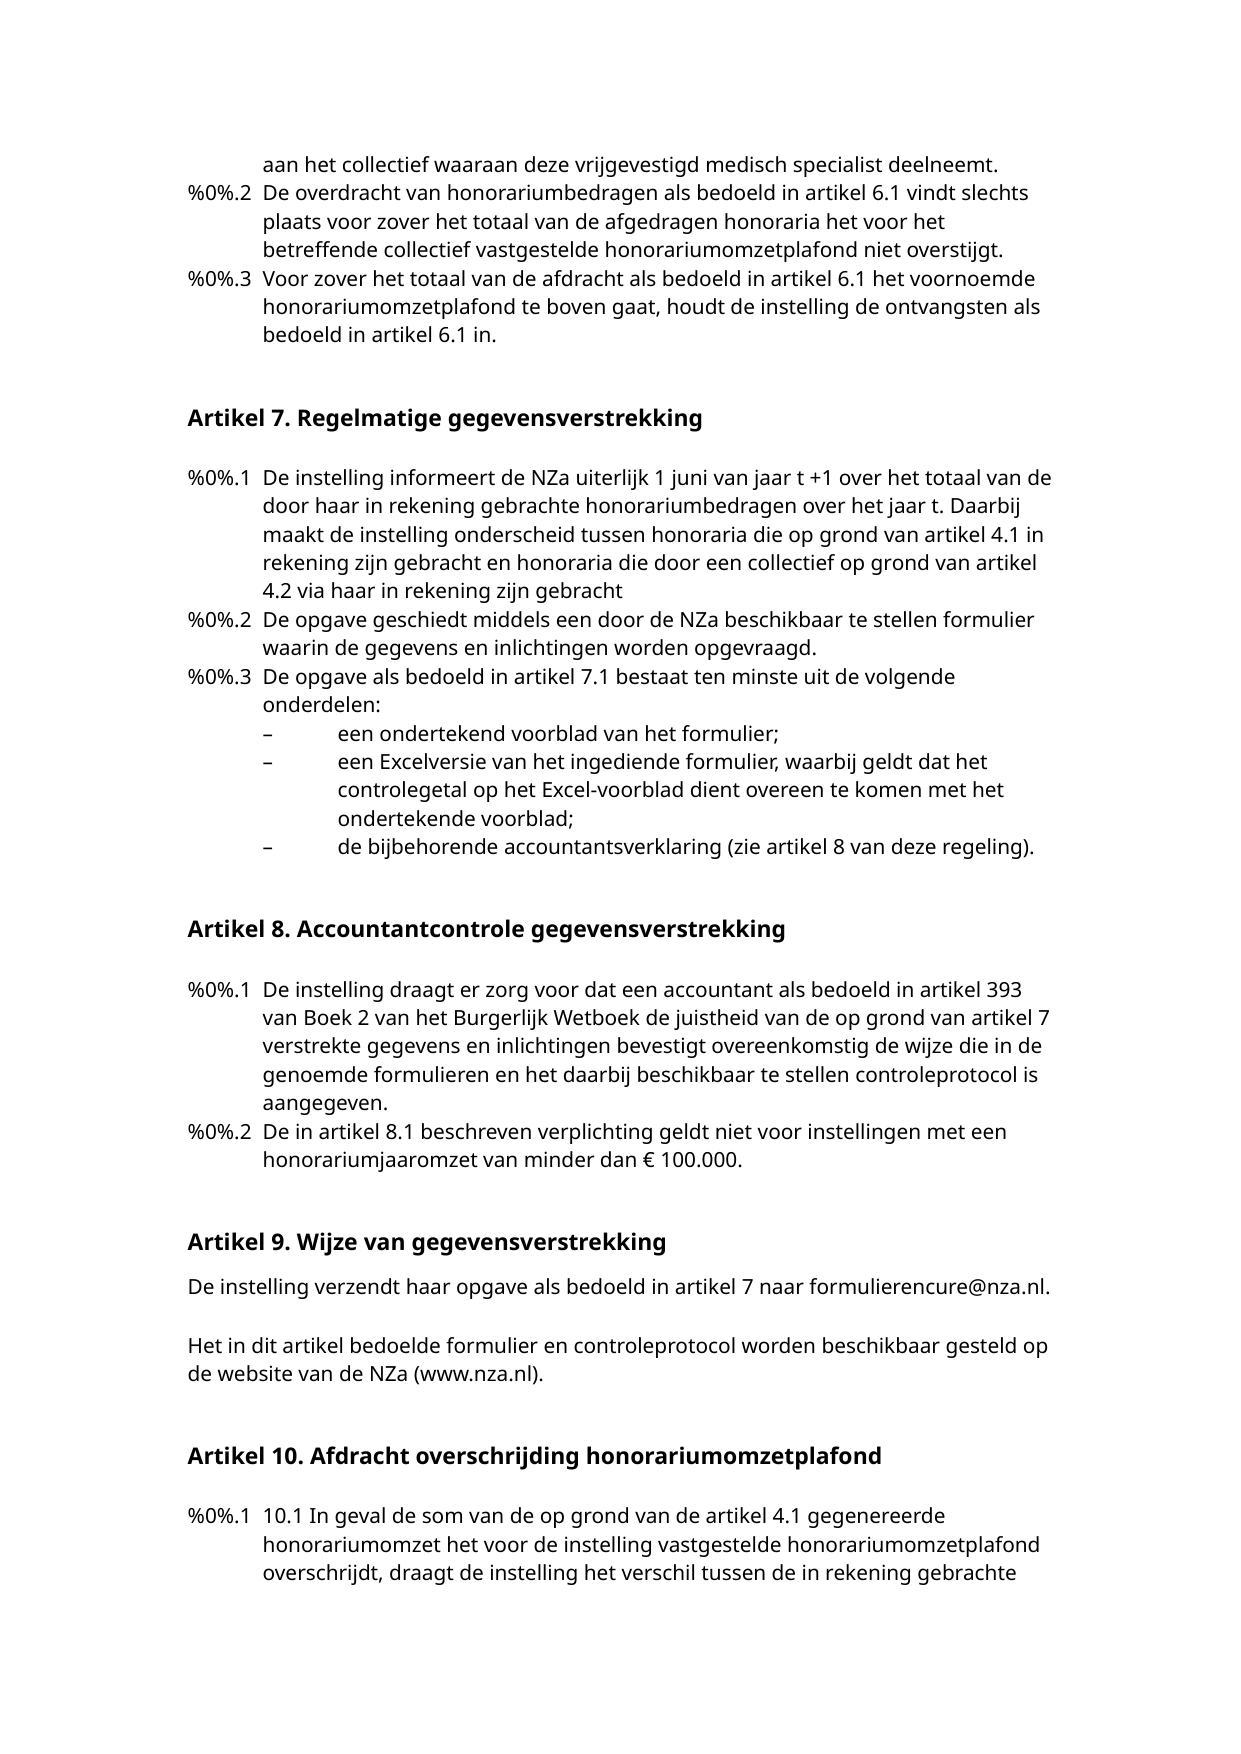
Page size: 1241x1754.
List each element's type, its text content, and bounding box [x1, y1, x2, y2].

subtitle Artikel 10. Afdracht overschrijding honorariumomzetplafond [187, 1440, 1053, 1472]
list een Excelversie van het ingediende formulier, waarbij geldt dat het controlegetal op het Excel-voorblad dient overeen te komen met het ondertekende voorblad; [262, 747, 1053, 832]
list De opgave als bedoeld in artikel 7.1 bestaat ten minste uit de volgende onderdelen: [187, 662, 1053, 719]
list de bijbehorende accountantsverklaring (zie artikel 8 van deze regeling). [262, 832, 1053, 861]
list 10.1 In geval de som van de op grond van de artikel 4.1 gegenereerde honorariumomzet het voor de instelling vastgestelde honorariumomzetplafond overschrijdt, draagt de instelling het verschil tussen de in rekening gebrachte [187, 1502, 1053, 1587]
list De overdracht van honorariumbedragen als bedoeld in artikel 6.1 vindt slechts plaats voor zover het totaal van de afgedragen honoraria het voor het betreffende collectief vastgestelde honorariumomzetplafond niet overstijgt. [187, 178, 1053, 264]
list De instelling informeert de NZa uiterlijk 1 juni van jaar t +1 over het totaal van de door haar in rekening gebrachte honorariumbedragen over het jaar t. Daarbij maakt de instelling onderscheid tussen honoraria die op grond van artikel 4.1 in rekening zijn gebracht en honoraria die door een collectief op grond van artikel 4.2 via haar in rekening zijn gebracht [187, 463, 1053, 605]
subtitle Artikel 9. Wijze van gegevensverstrekking [187, 1226, 1053, 1257]
list De opgave geschiedt middels een door de NZa beschikbaar te stellen formulier waarin de gegevens en inlichtingen worden opgevraagd. [187, 605, 1053, 662]
list aan het collectief waaraan deze vrijgevestigd medisch specialist deelneemt. [187, 150, 1053, 178]
list Voor zover het totaal van de afdracht als bedoeld in artikel 6.1 het voornoemde honorariumomzetplafond te boven gaat, houdt de instelling de ontvangsten als bedoeld in artikel 6.1 in. [187, 264, 1053, 349]
list De instelling draagt er zorg voor dat een accountant als bedoeld in artikel 393 van Boek 2 van het Burgerlijk Wetboek de juistheid van de op grond van artikel 7 verstrekte gegevens en inlichtingen bevestigt overeenkomstig de wijze die in de genoemde formulieren en het daarbij beschikbaar te stellen controleprotocol is aangegeven. [187, 975, 1053, 1117]
subtitle Artikel 8. Accountantcontrole gegevensverstrekking [187, 913, 1053, 945]
text De instelling verzendt haar opgave als bedoeld in artikel 7 naar formulierencure@nza.nl. [187, 1272, 1053, 1301]
text Het in dit artikel bedoelde formulier en controleprotocol worden beschikbaar gesteld op de website van de NZa (www.nza.nl). [187, 1331, 1053, 1388]
subtitle Artikel 7. Regelmatige gegevensverstrekking [187, 402, 1053, 433]
list De in artikel 8.1 beschreven verplichting geldt niet voor instellingen met een honorariumjaaromzet van minder dan € 100.000. [187, 1117, 1053, 1174]
list een ondertekend voorblad van het formulier; [262, 719, 1053, 747]
